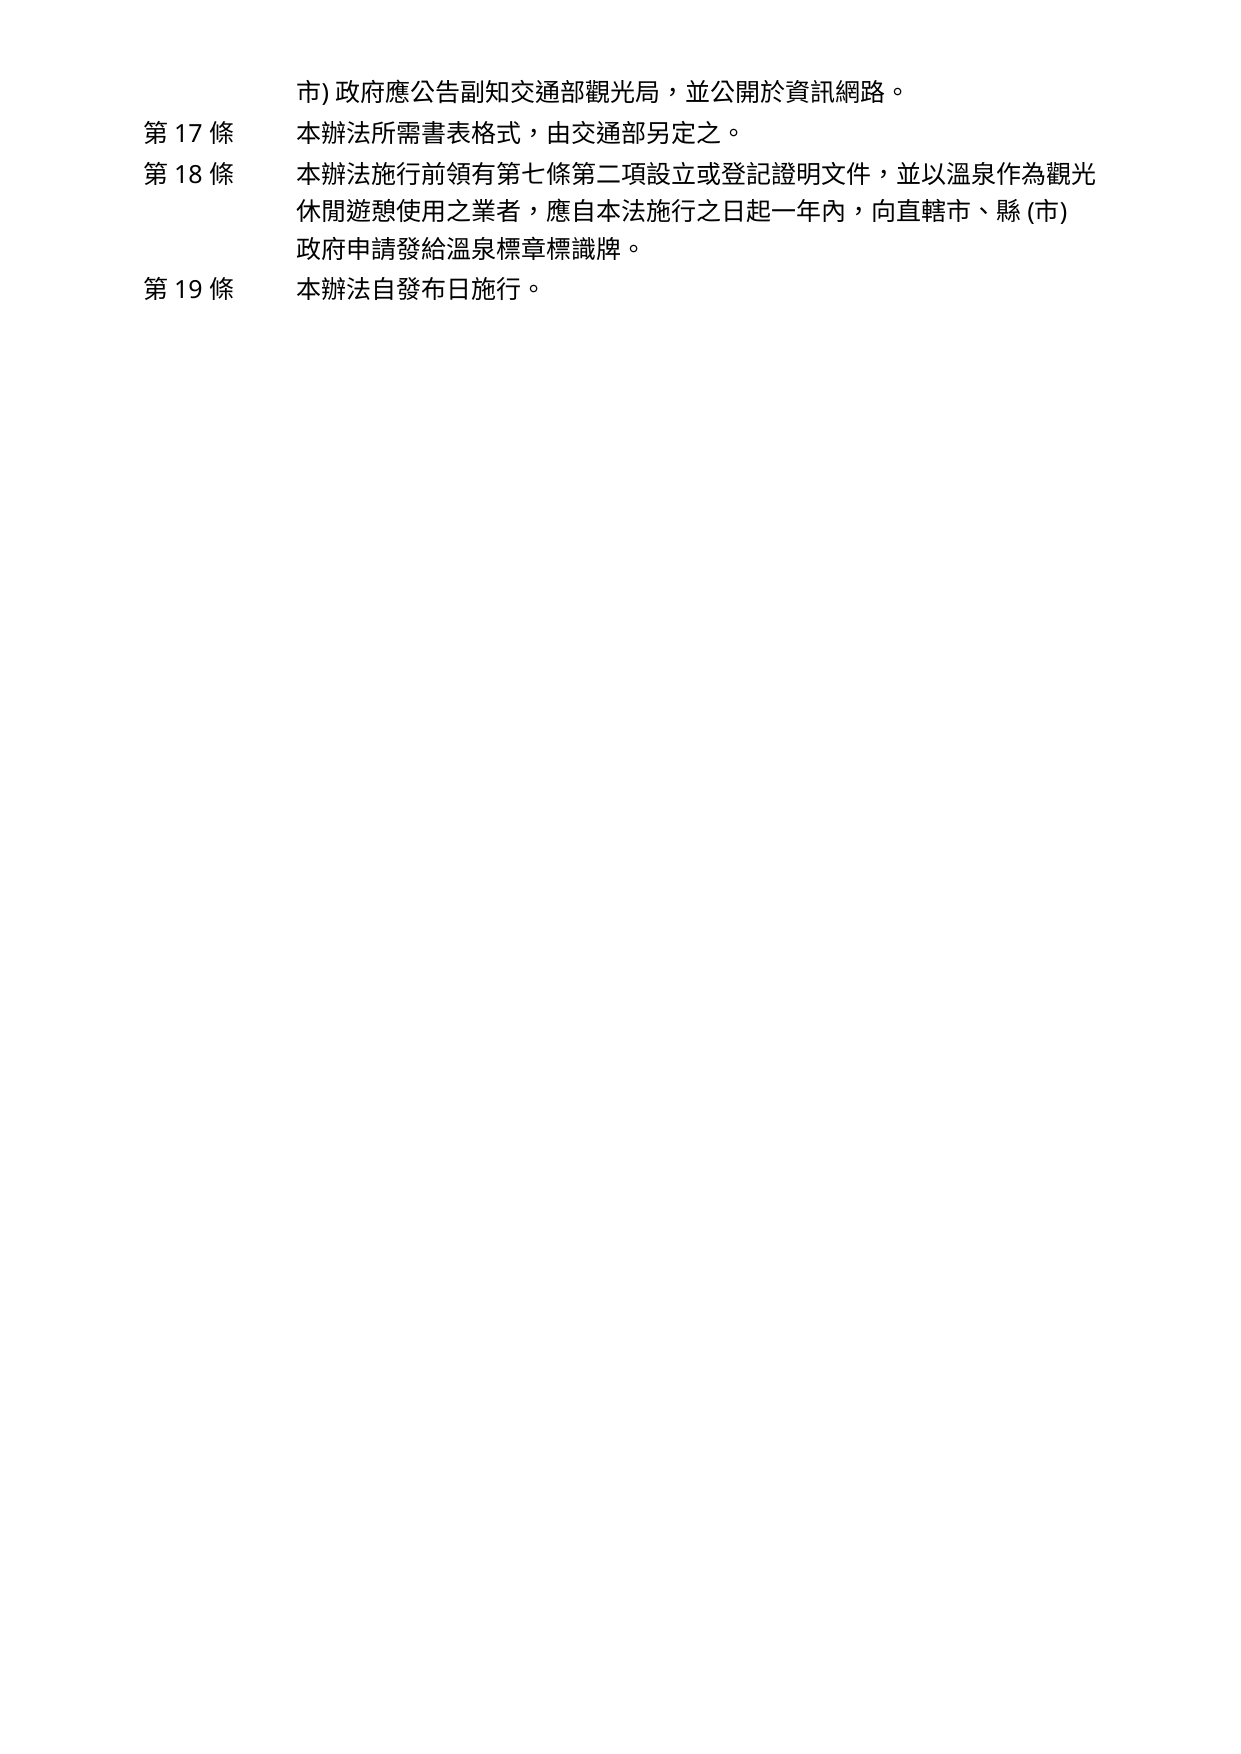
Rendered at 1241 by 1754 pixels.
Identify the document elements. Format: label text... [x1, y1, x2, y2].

table_cell 本辦法所需書表格式，由交通部另定之。 [295, 111, 1098, 152]
table_cell [257, 111, 295, 152]
table_cell 第 17 條 [142, 111, 257, 152]
table_cell [257, 268, 295, 308]
table_cell [257, 152, 295, 268]
table_cell 本辦法施行前領有第七條第二項設立或登記證明文件，並以溫泉作為觀光 休閒遊憩使用之業者，應自本法施行之日起一年內，向直轄市、縣 (市) 政府申請發給溫泉標章標識牌。 [295, 152, 1098, 268]
table_cell [257, 71, 295, 111]
table_cell 第 19 條 [142, 268, 257, 308]
table_cell 第 18 條 [142, 152, 257, 268]
table_cell [142, 71, 257, 111]
table_cell 市) 政府應公告副知交通部觀光局，並公開於資訊網路。 [295, 71, 1098, 111]
table_cell 本辦法自發布日施行。 [295, 268, 1098, 308]
